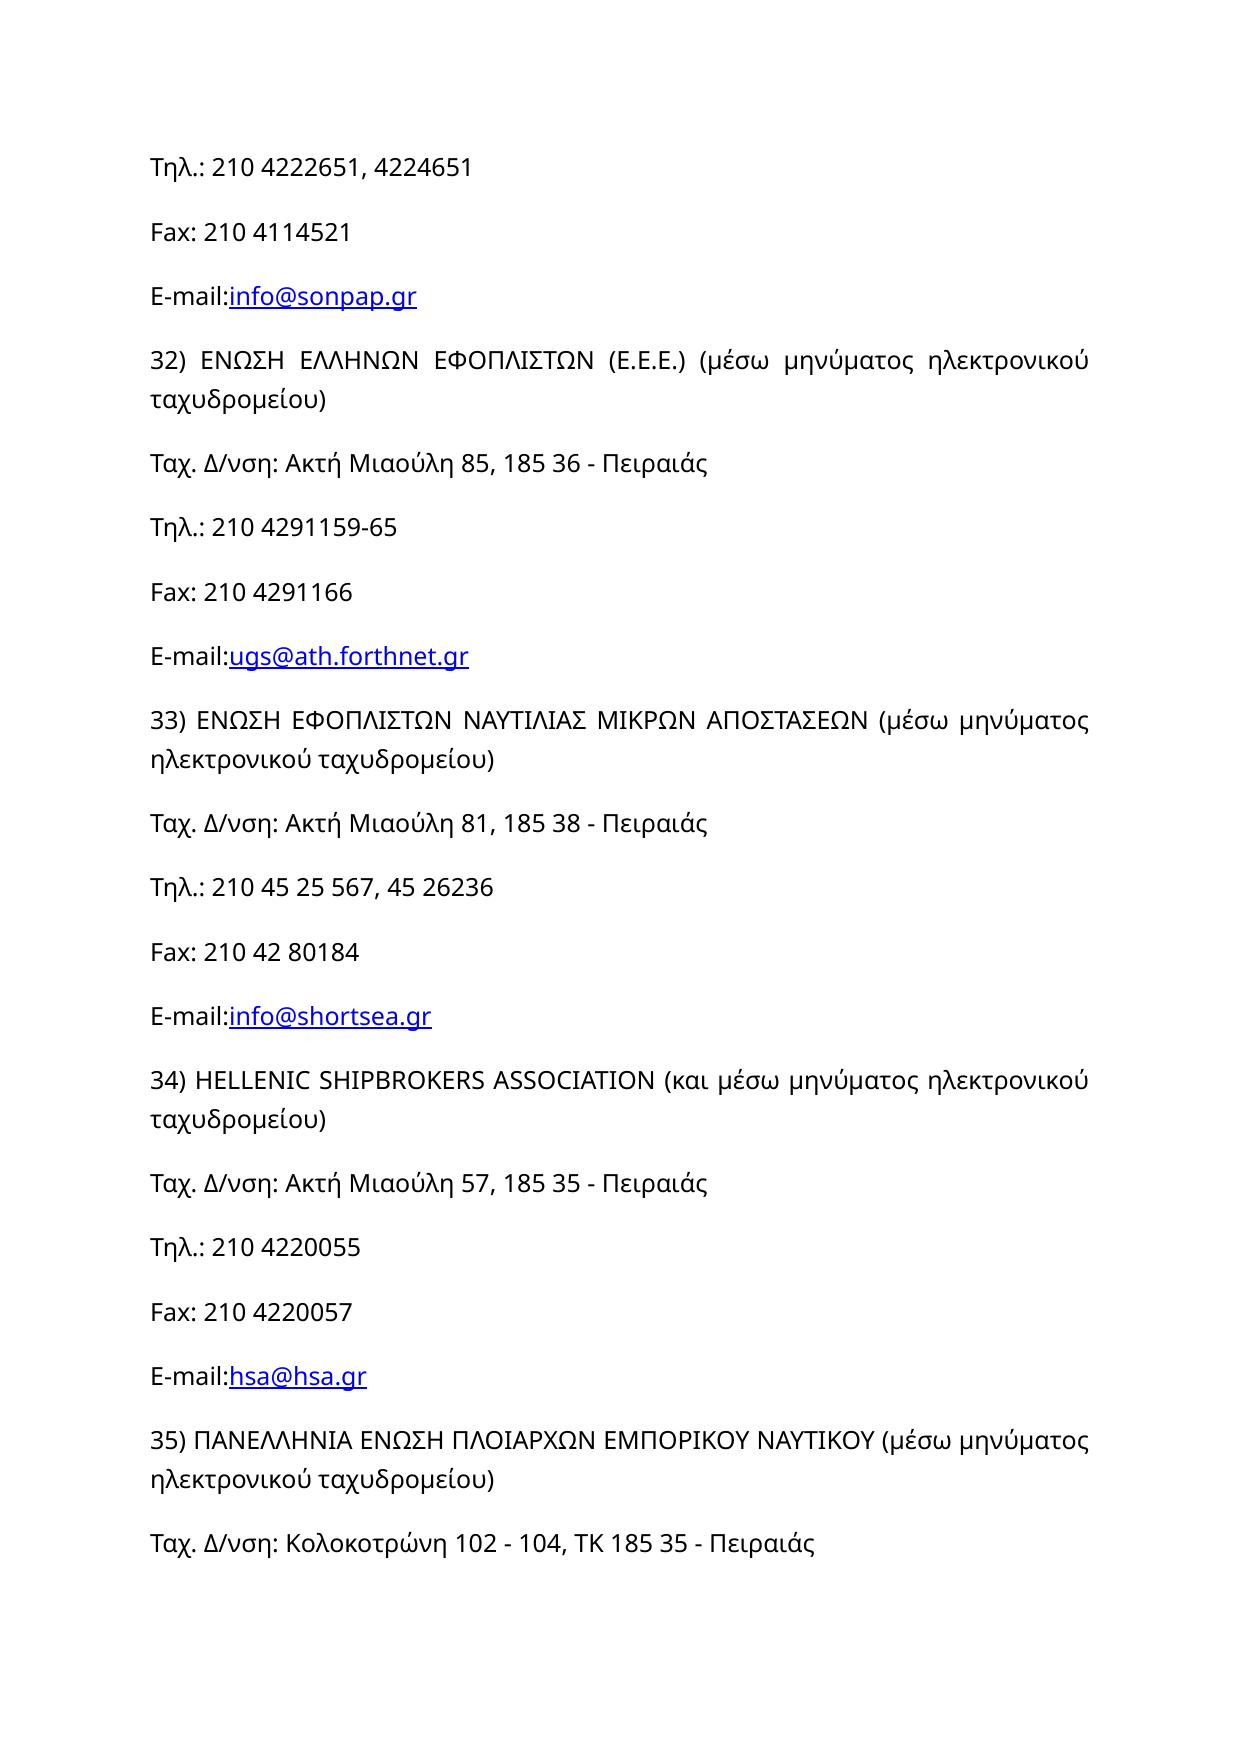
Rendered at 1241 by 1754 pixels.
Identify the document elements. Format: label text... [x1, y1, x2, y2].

text Fax: 210 4291166 [150, 574, 1090, 608]
text Fax: 210 4220057 [150, 1294, 1090, 1328]
text Τηλ.: 210 4222651, 4224651 [150, 150, 1090, 184]
text E-mail:ugs@ath.forthnet.gr [150, 638, 1090, 672]
text Ταχ. Δ/νση: Ακτή Μιαούλη 81, 185 38 - Πειραιάς [150, 806, 1090, 840]
text 33) ΕΝΩΣΗ ΕΦΟΠΛΙΣΤΩΝ ΝΑΥΤΙΛΙΑΣ ΜΙΚΡΩΝ ΑΠΟΣΤΑΣΕΩΝ (μέσω μηνύματος ηλεκτρονικού ταχυδρομείου) [150, 702, 1090, 776]
text E-mail:info@shortsea.gr [150, 998, 1090, 1032]
text Ταχ. Δ/νση: Ακτή Μιαούλη 57, 185 35 - Πειραιάς [150, 1166, 1090, 1200]
text Fax: 210 4114521 [150, 214, 1090, 248]
text 35) ΠΑΝΕΛΛΗΝΙΑ ΕΝΩΣΗ ΠΛΟΙΑΡΧΩΝ ΕΜΠΟΡΙΚΟΥ ΝΑΥΤΙΚΟΥ (μέσω μηνύματος ηλεκτρονικού ταχυδρομείου) [150, 1422, 1090, 1496]
text Τηλ.: 210 4291159-65 [150, 510, 1090, 544]
text E-mail:hsa@hsa.gr [150, 1358, 1090, 1392]
text 34) HELLENIC SHIPBROKERS ASSOCIATION (και μέσω μηνύματος ηλεκτρονικού ταχυδρομείου) [150, 1062, 1090, 1136]
text Ταχ. Δ/νση: Ακτή Μιαούλη 85, 185 36 - Πειραιάς [150, 446, 1090, 480]
text Τηλ.: 210 4220055 [150, 1230, 1090, 1264]
text Τηλ.: 210 45 25 567, 45 26236 [150, 870, 1090, 904]
text E-mail:info@sonpap.gr [150, 278, 1090, 312]
text Fax: 210 42 80184 [150, 934, 1090, 968]
text 32) ΕΝΩΣΗ ΕΛΛΗΝΩΝ ΕΦΟΠΛΙΣΤΩΝ (Ε.Ε.Ε.) (μέσω μηνύματος ηλεκτρονικού ταχυδρομείου) [150, 342, 1090, 416]
text Ταχ. Δ/νση: Κολοκοτρώνη 102 - 104, ΤΚ 185 35 - Πειραιάς [150, 1526, 1090, 1560]
